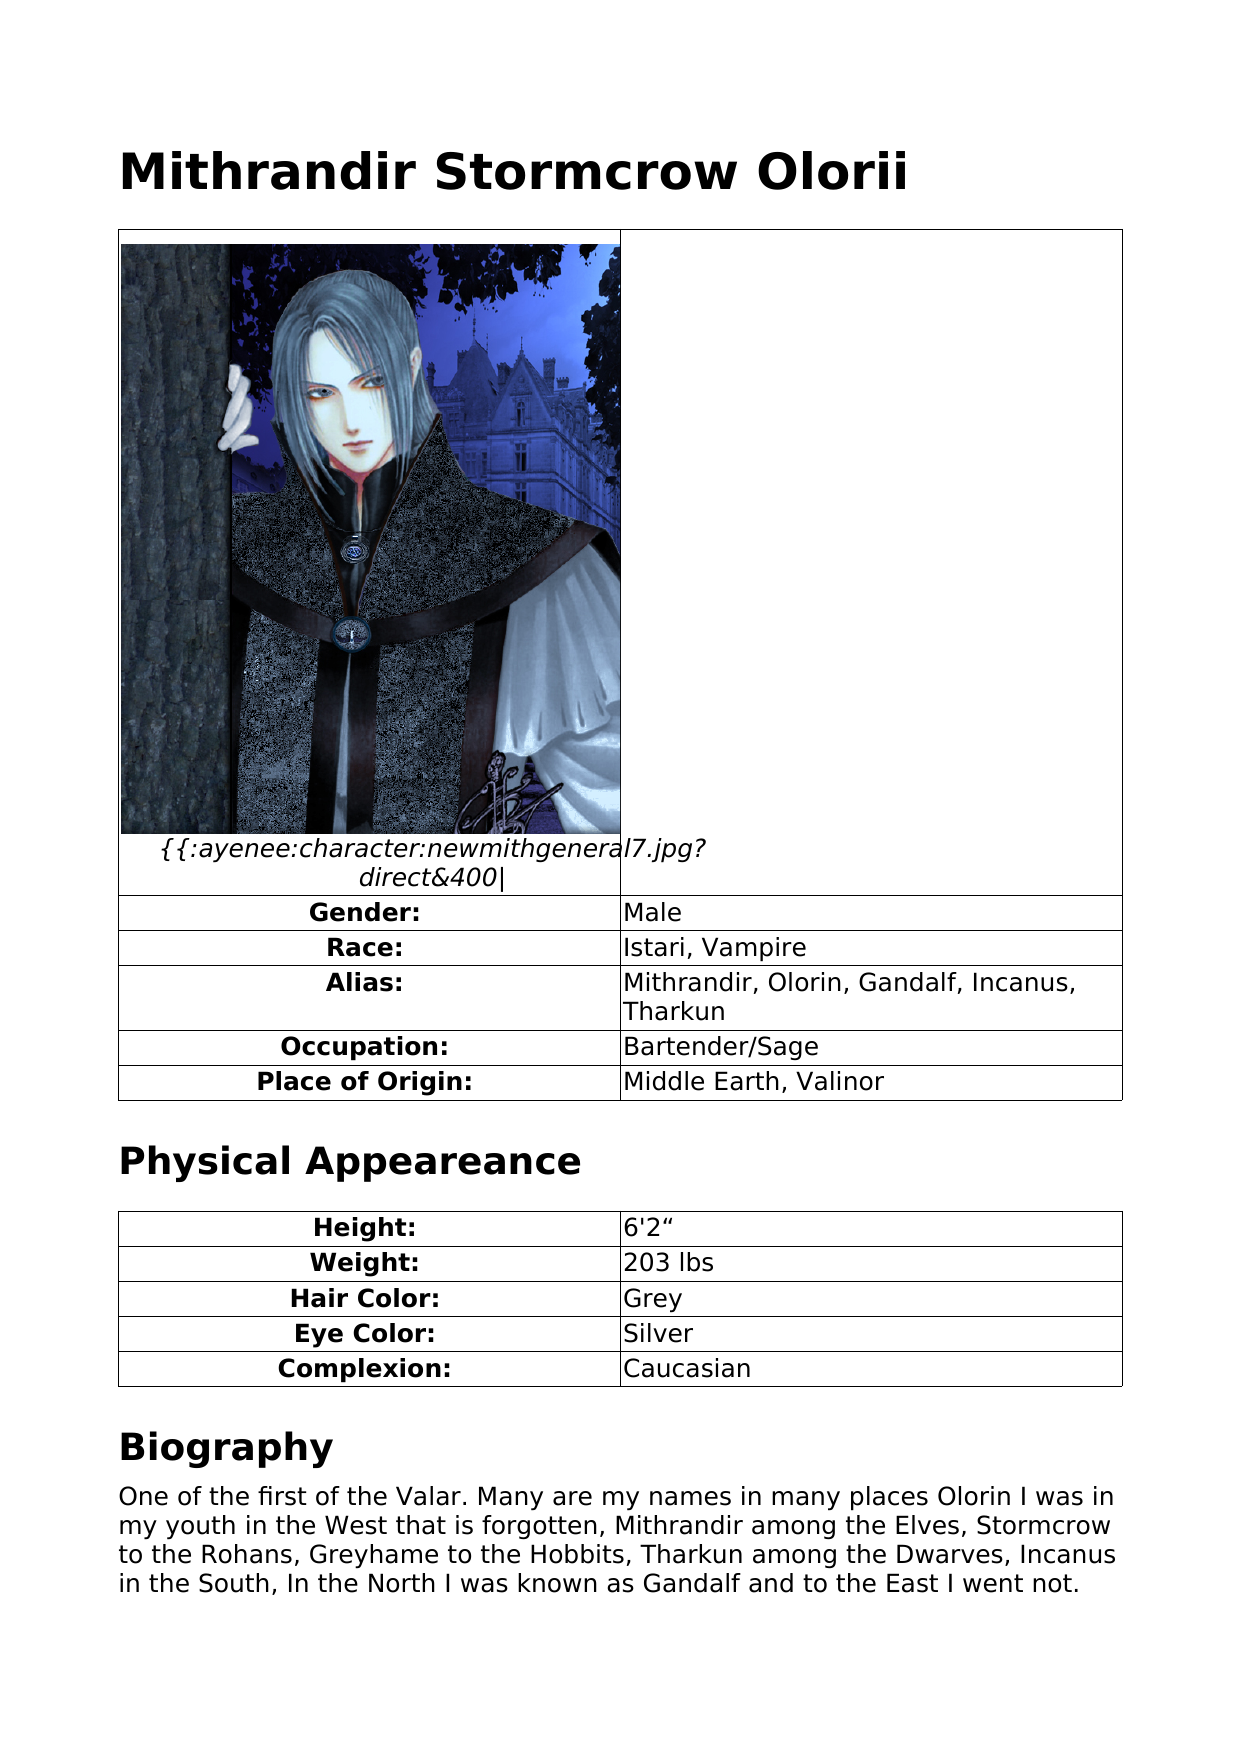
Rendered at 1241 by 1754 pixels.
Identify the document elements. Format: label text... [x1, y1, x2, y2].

table_cell Gender: [119, 896, 620, 930]
table_cell Istari, Vampire [621, 931, 1122, 965]
table_cell Silver [621, 1317, 1122, 1351]
table_cell Male [621, 896, 1122, 930]
table_header 6'2“ [621, 1212, 1122, 1246]
table_header [611, 850, 619, 855]
table_cell Hair Color: [119, 1282, 620, 1316]
table_header Height: [119, 1212, 620, 1246]
table_cell Place of Origin: [119, 1066, 620, 1100]
table_header [621, 230, 1122, 895]
table_cell Middle Earth, Valinor [621, 1066, 1122, 1100]
table_cell Race: [119, 931, 620, 965]
subtitle Physical Appeareance [118, 1139, 1122, 1183]
table_cell Bartender/Sage [621, 1031, 1122, 1064]
table_header [119, 230, 620, 895]
table_cell 203 lbs [621, 1247, 1122, 1281]
table_cell Eye Color: [119, 1317, 620, 1351]
table_cell Weight: [119, 1247, 620, 1281]
text One of the first of the Valar. Many are my names in many places Olorin I was in my youth in the West that is forgotten, Mithrandir among the Elves, Stormcrow to the Rohans, Greyhame to the Hobbits, Tharkun among the Dwarves, Incanus in the South, In the North I was known as Gandalf and to the East I went not. [118, 1482, 1122, 1599]
picture [121, 244, 621, 834]
table_cell Mithrandir, Olorin, Gandalf, Incanus, Tharkun [621, 966, 1122, 1029]
table_cell Complexion: [119, 1352, 620, 1386]
subtitle Biography [118, 1426, 1122, 1469]
table_cell Caucasian [621, 1352, 1122, 1386]
table_cell Alias: [119, 966, 620, 1029]
table_cell Grey [621, 1282, 1122, 1316]
subtitle Mithrandir Stormcrow Olorii [118, 143, 1122, 201]
table_cell Occupation: [119, 1031, 620, 1064]
